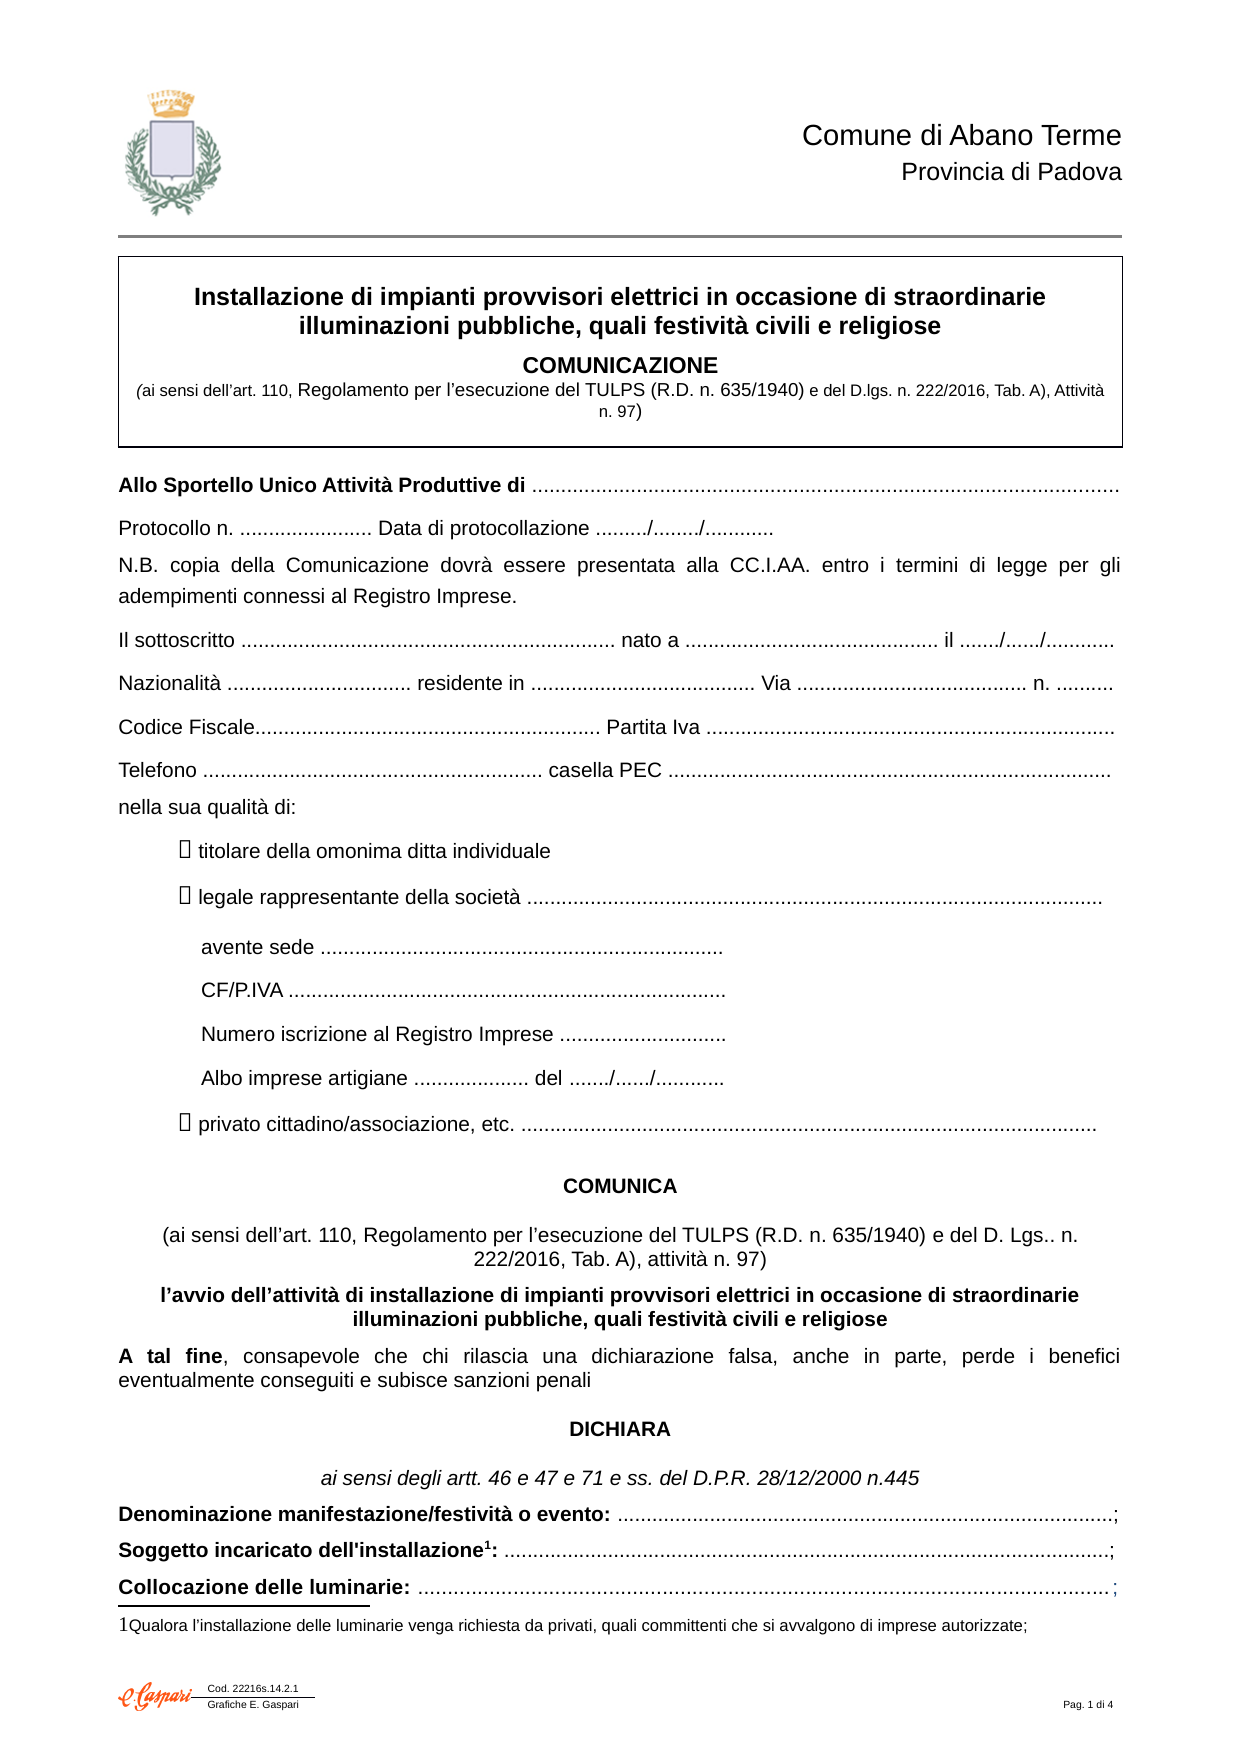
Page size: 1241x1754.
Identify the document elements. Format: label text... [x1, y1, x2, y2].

text l’avvio dell’attività di installazione di impianti provvisori elettrici in occasione di straordinarie illuminazioni pubbliche, quali festività civili e religiose [118, 1283, 1122, 1331]
text DICHIARA [118, 1416, 1122, 1440]
text  titolare della omonima ditta individuale [177, 831, 1122, 865]
picture [122, 87, 224, 118]
text Codice Fiscale............................................................ Partita Iva ....................................................................... [118, 715, 1122, 739]
text Soggetto incaricato dell'installazione: .........................................................................................................; [118, 1538, 1122, 1562]
text  legale rappresentante della società .................................................................................................... [177, 878, 1122, 912]
text A tal fine, consapevole che chi rilascia una dichiarazione falsa, anche in parte, perde i benefici eventualmente conseguiti e subisce sanzioni penali [118, 1343, 1122, 1391]
text Il sottoscritto ................................................................. nato a ............................................ il ......./....../............ [118, 627, 1122, 651]
text Comune di Abano Terme [118, 118, 1122, 152]
text Qualora l’installazione delle luminarie venga richiesta da privati, quali committenti che si avvalgono di imprese autorizzate; [118, 1612, 1122, 1636]
picture [122, 152, 224, 157]
picture [118, 1682, 192, 1711]
text CF/P.IVA ............................................................................ [201, 978, 1122, 1002]
text Collocazione delle luminarie: ....................................................................................................................; [118, 1575, 1122, 1599]
text Numero iscrizione al Registro Imprese ............................. [201, 1022, 1122, 1046]
text Provincia di Padova [118, 157, 1122, 185]
text nella sua qualità di: [118, 795, 1122, 819]
text N.B. copia della Comunicazione dovrà essere presentata alla CC.I.AA. entro i termini di legge per gli adempimenti connessi al Registro Imprese. [118, 553, 1122, 608]
text Albo imprese artigiane .................... del ......./....../............ [201, 1066, 1122, 1089]
text Telefono ........................................................... casella PEC ............................................................................. [118, 758, 1122, 782]
picture [122, 185, 224, 219]
text Denominazione manifestazione/festività o evento: ......................................................................................; [118, 1502, 1122, 1526]
table_header Installazione di impianti provvisori elettrici in occasione di straordinarie illuminazioni pubbliche, quali festività civili e religiose COMUNICAZIONE (ai sensi dell’art. 110, Regolamento per l’esecuzione del TULPS (R.D. n. 635/1940) e del D.lgs. n. 222/2016, Tab. A), Attività n. 97) [119, 257, 1122, 446]
text ai sensi degli artt. 46 e 47 e 71 e ss. del D.P.R. 28/12/2000 n.445 [118, 1465, 1122, 1489]
text Allo Sportello Unico Attività Produttive di [118, 472, 1122, 496]
text Nazionalità ................................ residente in ....................................... Via ........................................ n. .......... [118, 671, 1122, 695]
text (ai sensi dell’art. 110, Regolamento per l’esecuzione del TULPS (R.D. n. 635/1940) e del D. Lgs.. n. 222/2016, Tab. A), attività n. 97) [118, 1223, 1122, 1271]
text COMUNICA [118, 1174, 1122, 1198]
text avente sede ...................................................................... [201, 934, 1122, 958]
text Protocollo n. ....................... Data di protocollazione ........./......../............ [118, 516, 1122, 540]
text  privato cittadino/associazione, etc. .................................................................................................... [177, 1104, 1122, 1138]
